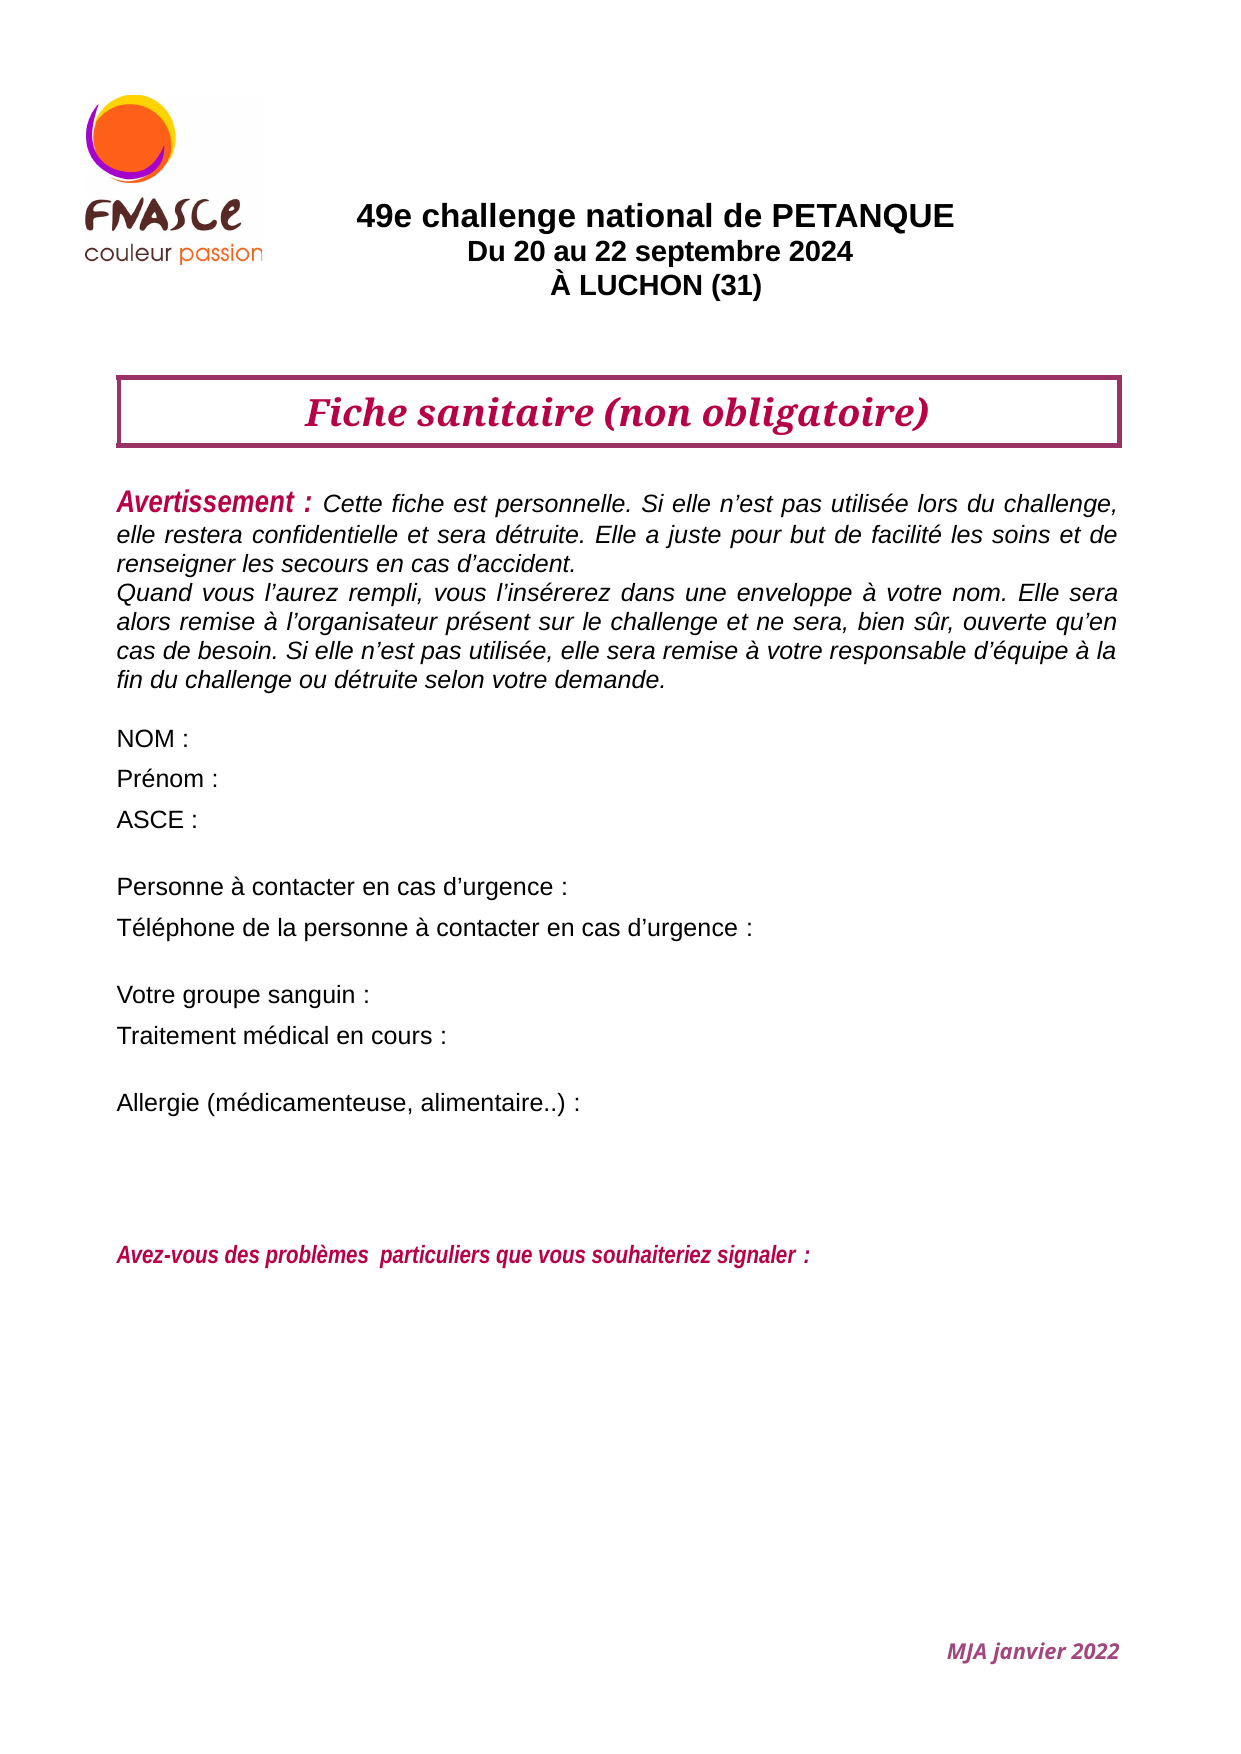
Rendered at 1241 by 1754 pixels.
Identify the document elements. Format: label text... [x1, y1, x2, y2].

text NOM : [116, 723, 1122, 752]
text Votre groupe sanguin : [116, 980, 1122, 1009]
text Allergie (médicamenteuse, alimentaire..) : [116, 1088, 1122, 1117]
text Téléphone de la personne à contacter en cas d’urgence : [116, 913, 1122, 942]
text Prénom : [116, 764, 1122, 793]
text Avertissement : Cette fiche est personnelle. Si elle n’est pas utilisée lors du challenge, elle restera confidentielle et sera détruite. Elle a juste pour but de facilité les soins et de renseigner les secours en cas d’accident. [116, 477, 1122, 578]
picture [85, 95, 263, 265]
text Traitement médical en cours : [116, 1021, 1122, 1050]
text Quand vous l’aurez rempli, vous l’insérerez dans une enveloppe à votre nom. Elle sera alors remise à l’organisateur présent sur le challenge et ne sera, bien sûr, ouverte qu’en cas de besoin. Si elle n’est pas utilisée, elle sera remise à votre responsable d’équipe à la fin du challenge ou détruite selon votre demande. [116, 578, 1122, 694]
text Fiche sanitaire (non obligatoire) [121, 380, 1117, 443]
text Avez-vous des problèmes particuliers que vous souhaiteriez signaler : [116, 1239, 1122, 1268]
text ASCE : [116, 805, 1122, 834]
text Personne à contacter en cas d’urgence : [116, 872, 1122, 901]
